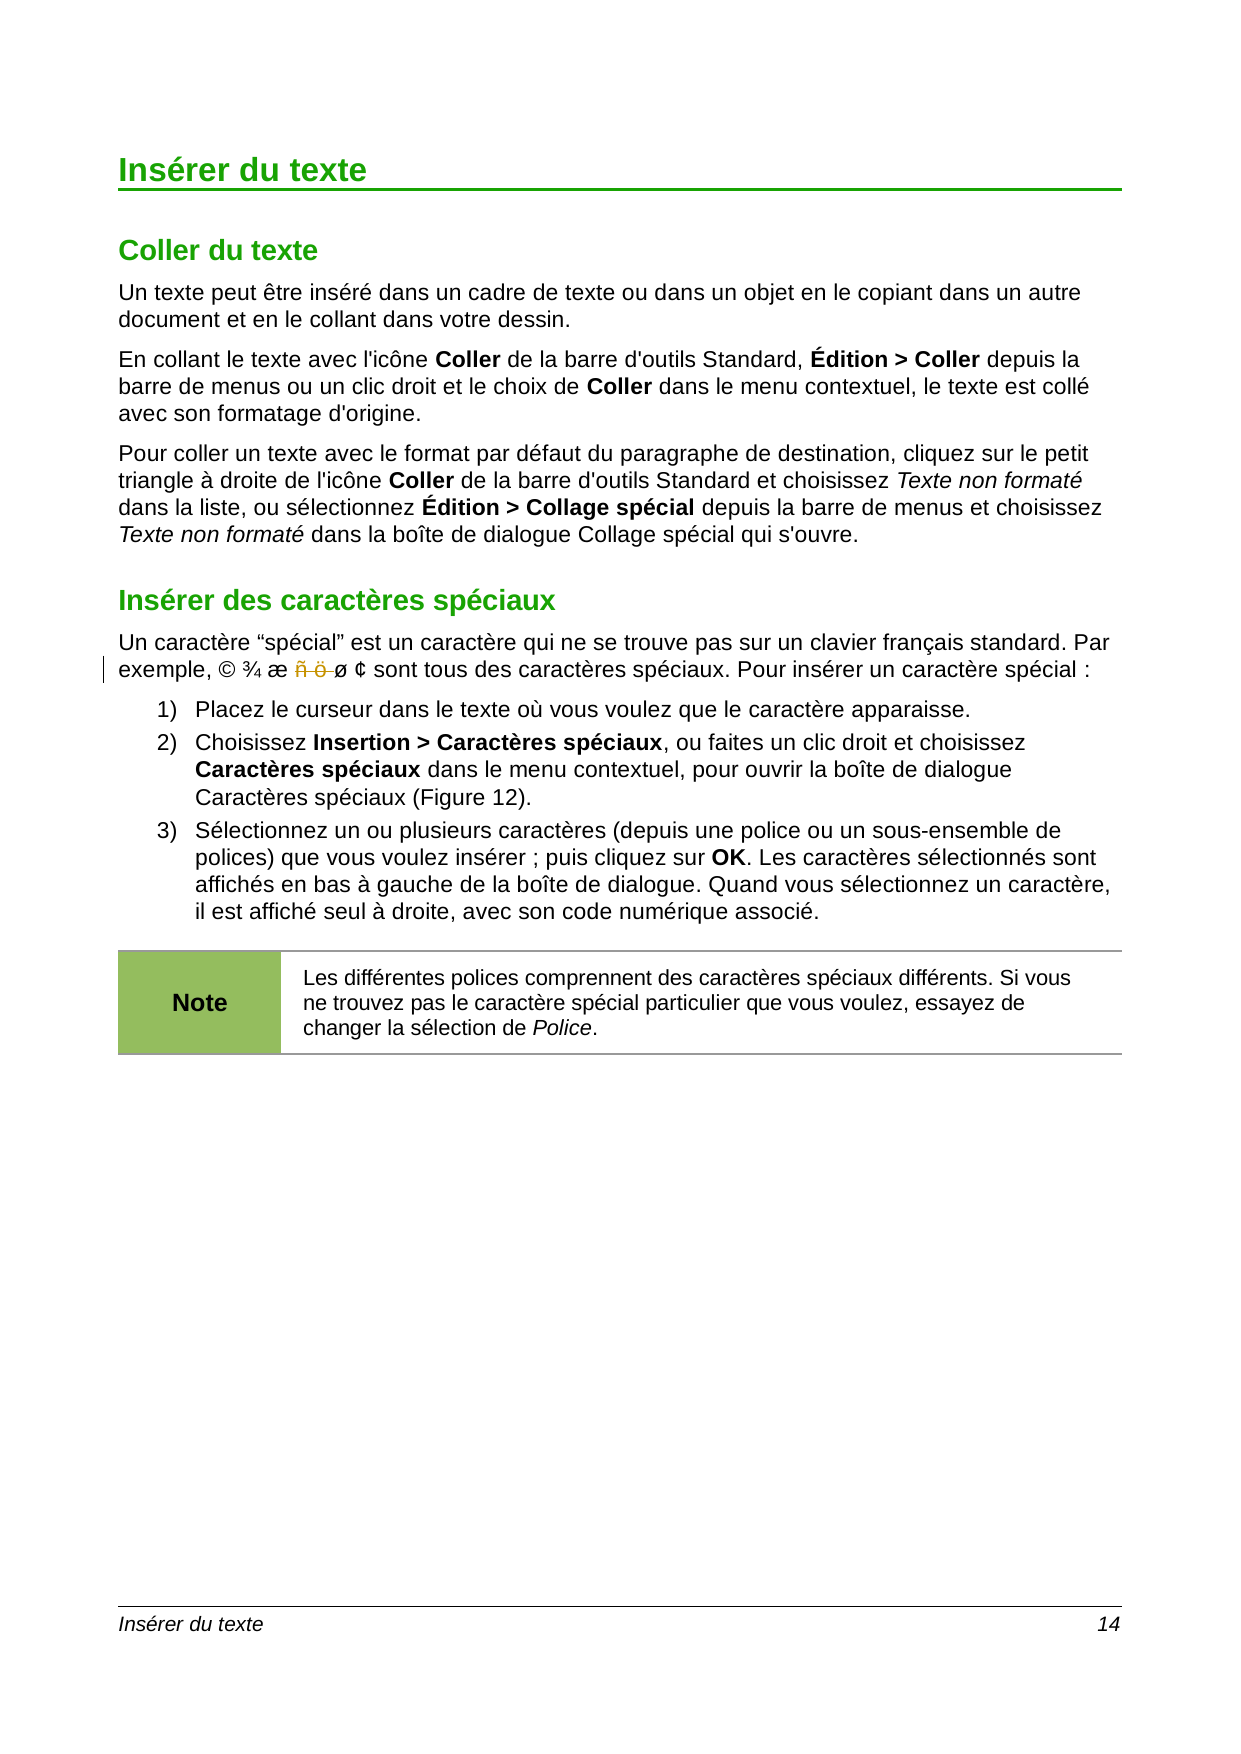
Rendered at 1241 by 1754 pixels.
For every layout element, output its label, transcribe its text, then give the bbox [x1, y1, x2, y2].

table_header Note [118, 952, 281, 1053]
text En collant le texte avec l'icône Coller de la barre d'outils Standard, Édition > Coller depuis la barre de menus ou un clic droit et le choix de Coller dans le menu contextuel, le texte est collé avec son formatage d'origine. [118, 345, 1122, 426]
text Un texte peut être inséré dans un cadre de texte ou dans un objet en le copiant dans un autre document et en le collant dans votre dessin. [118, 278, 1122, 333]
list Choisissez Insertion > Caractères spéciaux, ou faites un clic droit et choisissez Caractères spéciaux dans le menu contextuel, pour ouvrir la boîte de dialogue Caractères spéciaux (Figure 12). [177, 729, 1122, 810]
text Pour coller un texte avec le format par défaut du paragraphe de destination, cliquez sur le petit triangle à droite de l'icône Coller de la barre d'outils Standard et choisissez Texte non formaté dans la liste, ou sélectionnez Édition > Collage spécial depuis la barre de menus et choisissez Texte non formaté dans la boîte de dialogue Collage spécial qui s'ouvre. [118, 439, 1122, 547]
subtitle Coller du texte [118, 232, 1122, 266]
table_header Les différentes polices comprennent des caractères spéciaux différents. Si vous ne trouvez pas le caractère spécial particulier que vous voulez, essayez de changer la sélection de Police. [281, 952, 1122, 1053]
subtitle Insérer des caractères spéciaux [118, 583, 1122, 616]
list Sélectionnez un ou plusieurs caractères (depuis une police ou un sous-ensemble de polices) que vous voulez insérer ; puis cliquez sur OK. Les caractères sélectionnés sont affichés en bas à gauche de la boîte de dialogue. Quand vous sélectionnez un caractère, il est affiché seul à droite, avec son code numérique associé. [177, 816, 1122, 924]
text Un caractère “spécial” est un caractère qui ne se trouve pas sur un clavier français standard. Par exemple, © ¾ æ ø ¢ sont tous des caractères spéciaux. Pour insérer un caractère spécial : [118, 629, 1122, 683]
list Placez le curseur dans le texte où vous voulez que le caractère apparaisse. [177, 695, 1122, 722]
subtitle Insérer du texte [118, 150, 1122, 188]
